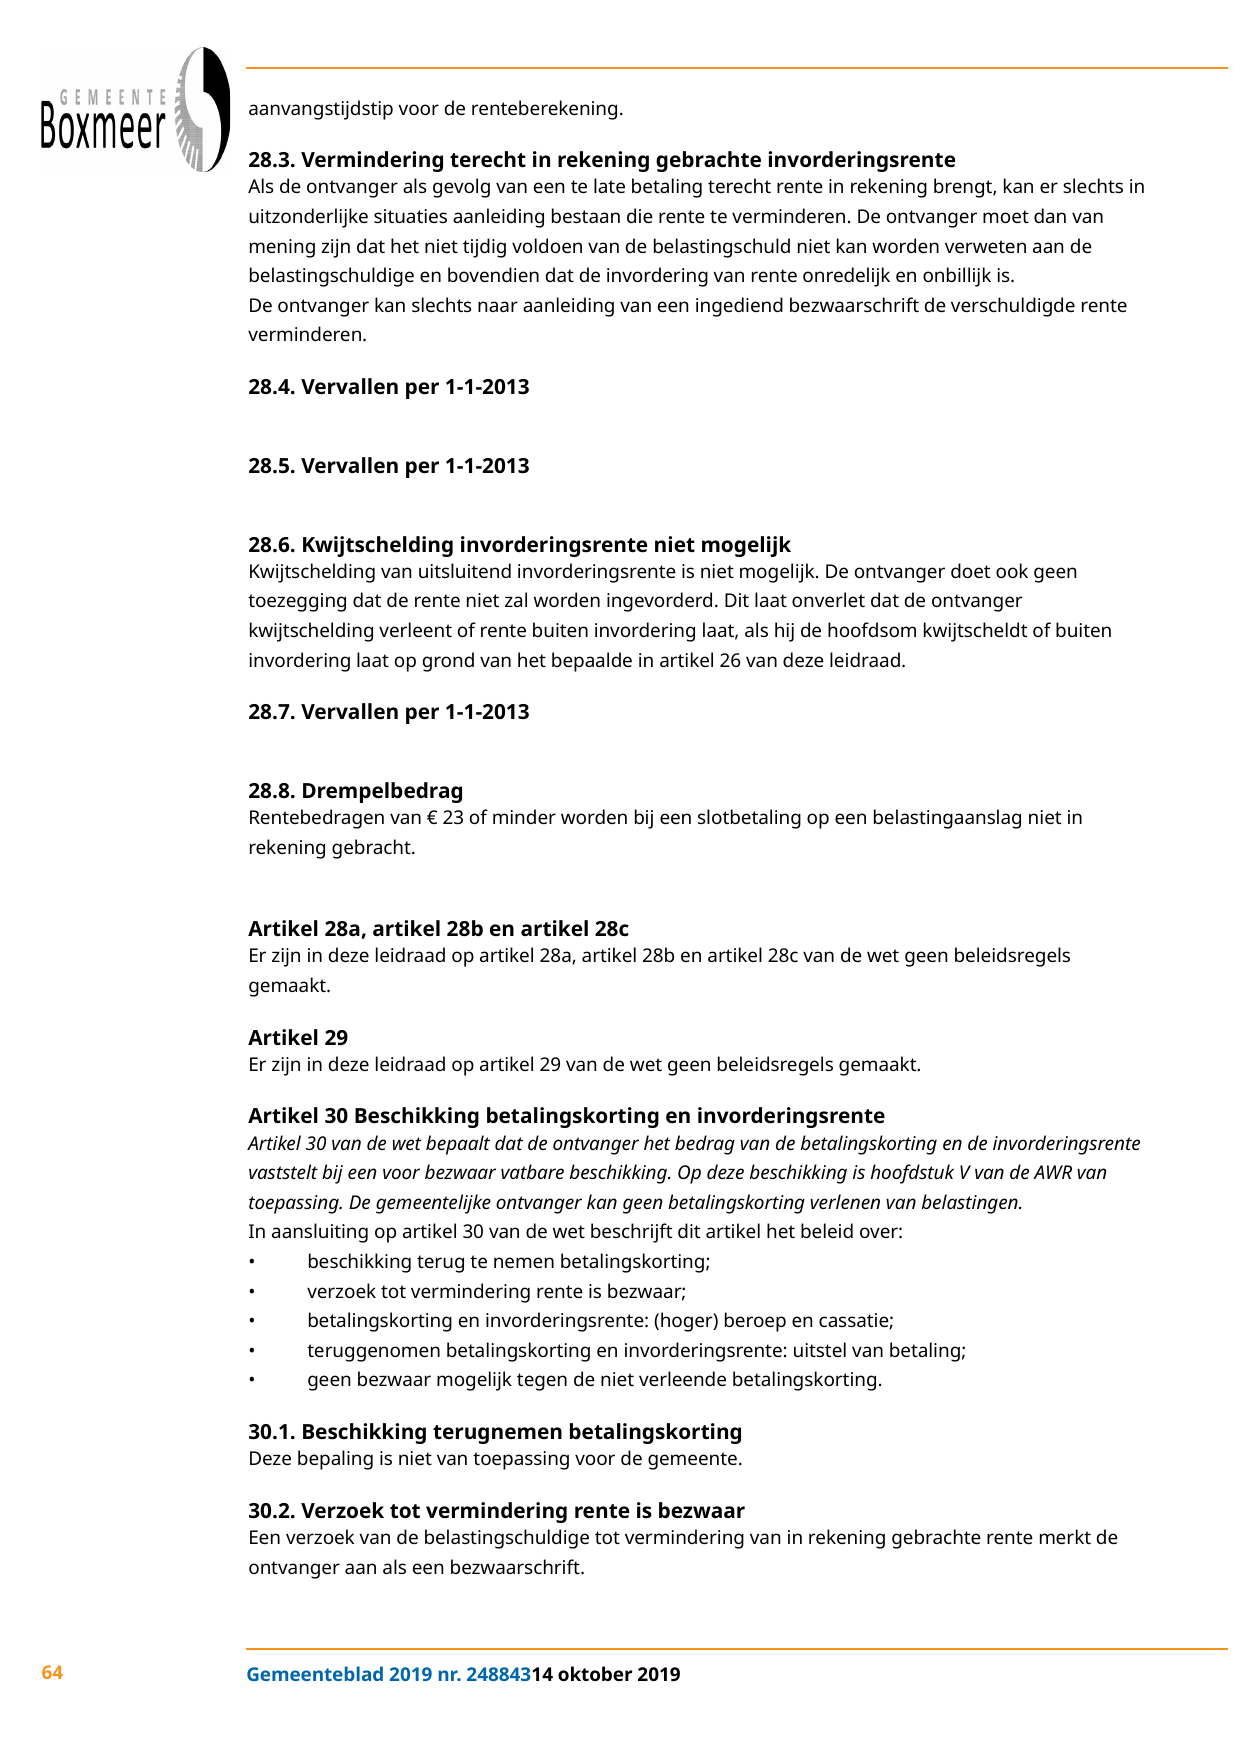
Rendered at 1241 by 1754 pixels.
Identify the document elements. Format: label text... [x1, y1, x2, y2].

text 30.1. Beschikking terugnemen betalingskorting [248, 1417, 1152, 1445]
text Als de ontvanger als gevolg van een te late betaling terecht rente in rekening brengt, kan er slechts in uitzonderlijke situaties aanleiding bestaan die rente te verminderen. De ontvanger moet dan van mening zijn dat het niet tijdig voldoen van de belastingschuld niet kan worden verweten aan de belastingschuldige en bovendien dat de invordering van rente onredelijk en onbillijk is. [248, 174, 1152, 288]
text 28.3. Vermindering terecht in rekening gebrachte invorderingsrente [248, 145, 1152, 174]
text 30.2. Verzoek tot vermindering rente is bezwaar [248, 1496, 1152, 1524]
text Artikel 30 Beschikking betalingskorting en invorderingsrente [248, 1101, 1152, 1130]
text Kwijtschelding van uitsluitend invorderingsrente is niet mogelijk. De ontvanger doet ook geen toezegging dat de rente niet zal worden ingevorderd. Dit laat onverlet dat de ontvanger kwijtschelding verleent of rente buiten invordering laat, als hij de hoofdsom kwijtscheldt of buiten invordering laat op grond van het bepaalde in artikel 26 van deze leidraad. [248, 558, 1152, 673]
list betalingskorting en invorderingsrente: (hoger) beroep en cassatie; [248, 1307, 1152, 1333]
text 28.5. Vervallen per 1-1-2013 [248, 451, 1152, 479]
text Artikel 30 van de wet bepaalt dat de ontvanger het bedrag van de betalingskorting en de invorderingsrente vaststelt bij een voor bezwaar vatbare beschikking. Op deze beschikking is hoofdstuk V van de AWR van toepassing. De gemeentelijke ontvanger kan geen betalingskorting verlenen van belastingen. [248, 1130, 1152, 1215]
picture [41, 47, 231, 172]
text 28.4. Vervallen per 1-1-2013 [248, 372, 1152, 400]
list teruggenomen betalingskorting en invorderingsrente: uitstel van betaling; [248, 1337, 1152, 1363]
list geen bezwaar mogelijk tegen de niet verleende betalingskorting. [248, 1367, 1152, 1392]
text 28.8. Drempelbedrag [248, 776, 1152, 804]
text De ontvanger kan slechts naar aanleiding van een ingediend bezwaarschrift de verschuldigde rente verminderen. [248, 292, 1152, 347]
text Er zijn in deze leidraad op artikel 29 van de wet geen beleidsregels gemaakt. [248, 1051, 1152, 1077]
text Er zijn in deze leidraad op artikel 28a, artikel 28b en artikel 28c van de wet geen beleidsregels gemaakt. [248, 943, 1152, 998]
list beschikking terug te nemen betalingskorting; [248, 1248, 1152, 1274]
text Artikel 29 [248, 1023, 1152, 1051]
text In aansluiting op artikel 30 van de wet beschrijft dit artikel het beleid over: [248, 1219, 1152, 1244]
text Rentebedragen van € 23 of minder worden bij een slotbetaling op een belastingaanslag niet in rekening gebracht. [248, 804, 1152, 860]
text Een verzoek van de belastingschuldige tot vermindering van in rekening gebrachte rente merkt de ontvanger aan als een bezwaarschrift. [248, 1524, 1152, 1579]
text 28.6. Kwijtschelding invorderingsrente niet mogelijk [248, 530, 1152, 558]
text aanvangstijdstip voor de renteberekening. [248, 95, 1152, 121]
text Deze bepaling is niet van toepassing voor de gemeente. [248, 1445, 1152, 1471]
text 28.7. Vervallen per 1-1-2013 [248, 697, 1152, 726]
text Artikel 28a, artikel 28b en artikel 28c [248, 914, 1152, 943]
list verzoek tot vermindering rente is bezwaar; [248, 1278, 1152, 1303]
